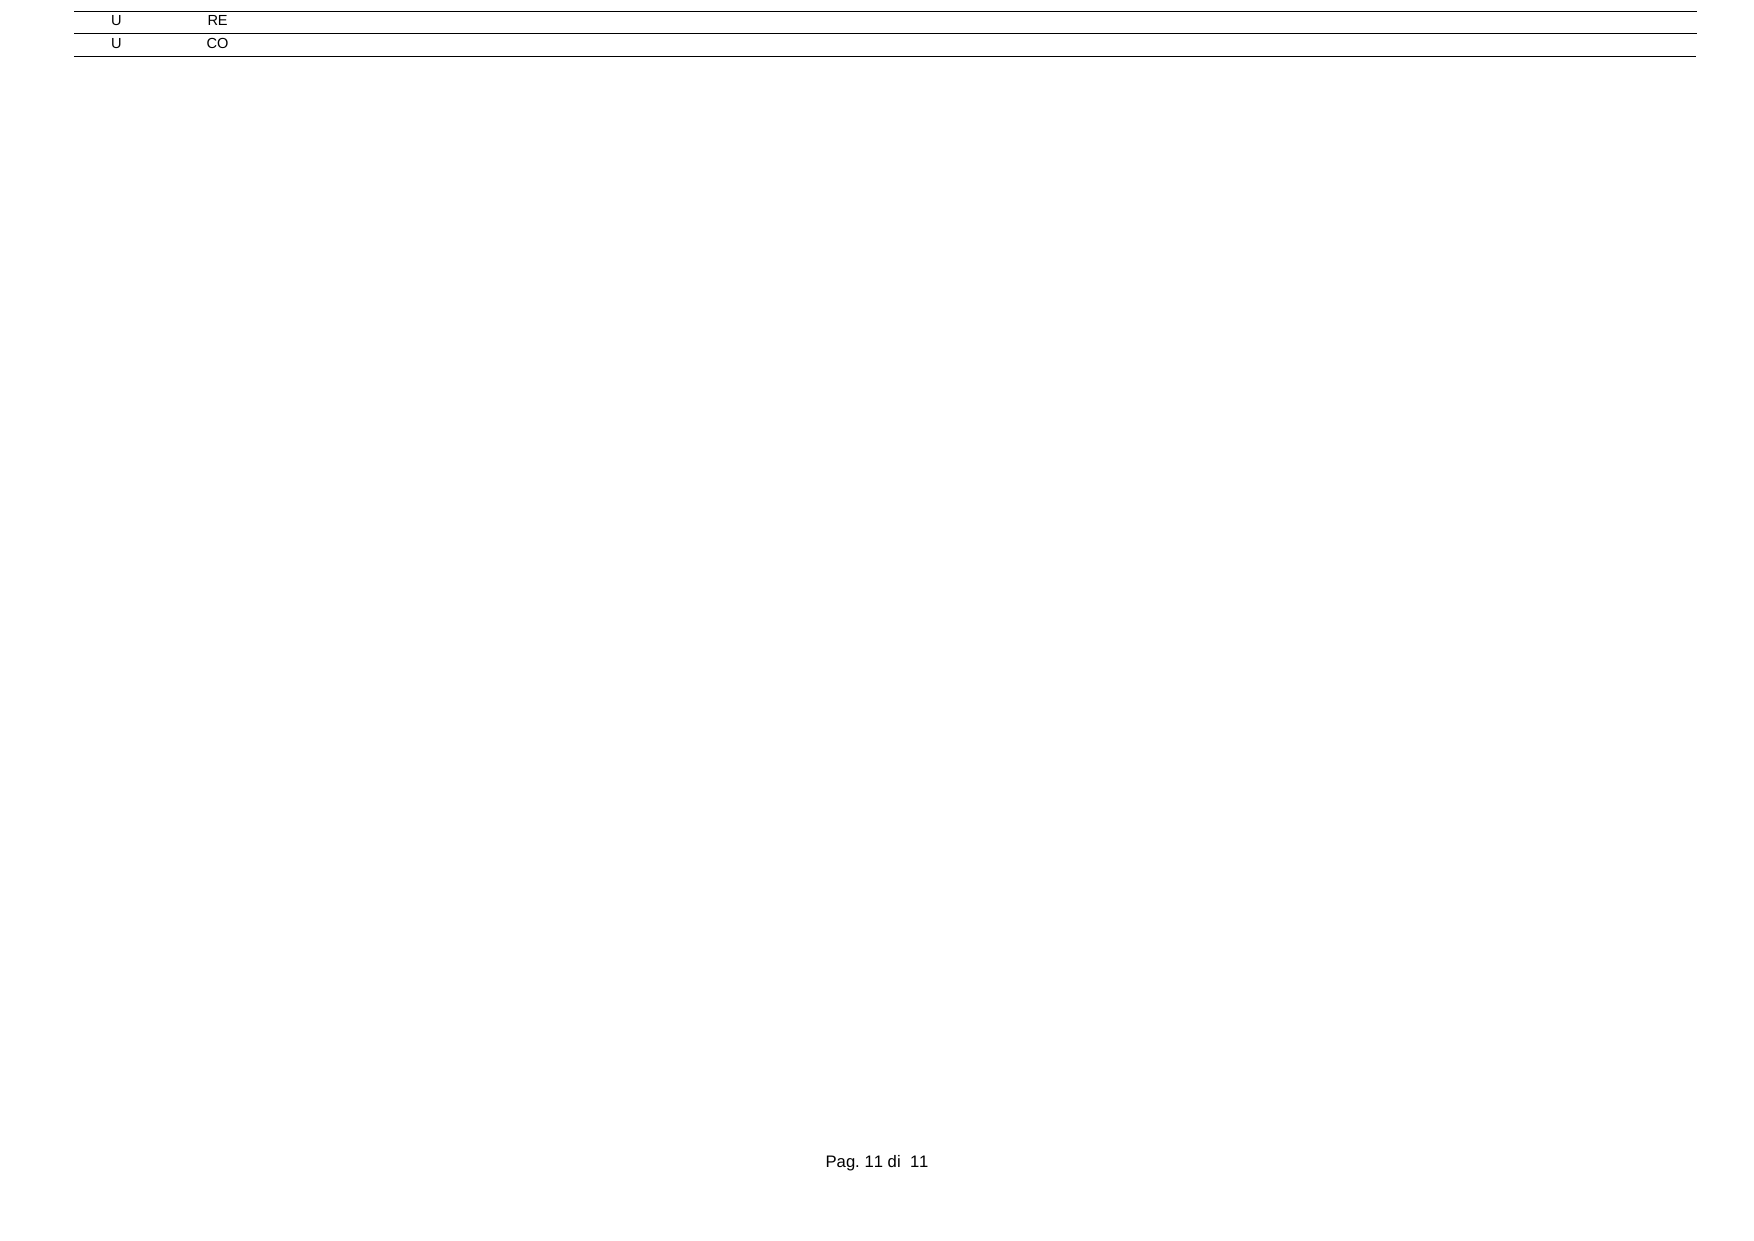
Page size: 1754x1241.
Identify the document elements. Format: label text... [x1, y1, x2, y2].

table_header [908, 12, 983, 28]
table_header [402, 34, 524, 51]
table_header [1621, 12, 1697, 28]
table_header [1330, 34, 1481, 51]
table_header [1481, 12, 1621, 28]
table_header RE [158, 12, 277, 28]
table_header [277, 34, 402, 51]
table_header [402, 12, 524, 28]
table_header [524, 12, 646, 28]
table_header U [74, 34, 158, 51]
table_header [983, 12, 1122, 28]
table_header [524, 34, 646, 51]
table_header U [74, 12, 158, 28]
table_header [1621, 34, 1697, 51]
table_header [1122, 12, 1253, 28]
table_header [74, 57, 1696, 62]
table_header [983, 34, 1122, 51]
table_header [277, 12, 402, 28]
table_header [774, 34, 908, 51]
table_header CO [158, 34, 277, 51]
table_header [646, 34, 774, 51]
table_header [1481, 34, 1621, 51]
table_header [646, 12, 774, 28]
table_header [774, 12, 908, 28]
table_header [1122, 34, 1253, 51]
table_header [1330, 12, 1481, 28]
table_header [1253, 34, 1330, 51]
table_header [1253, 12, 1330, 28]
table_header [908, 34, 983, 51]
